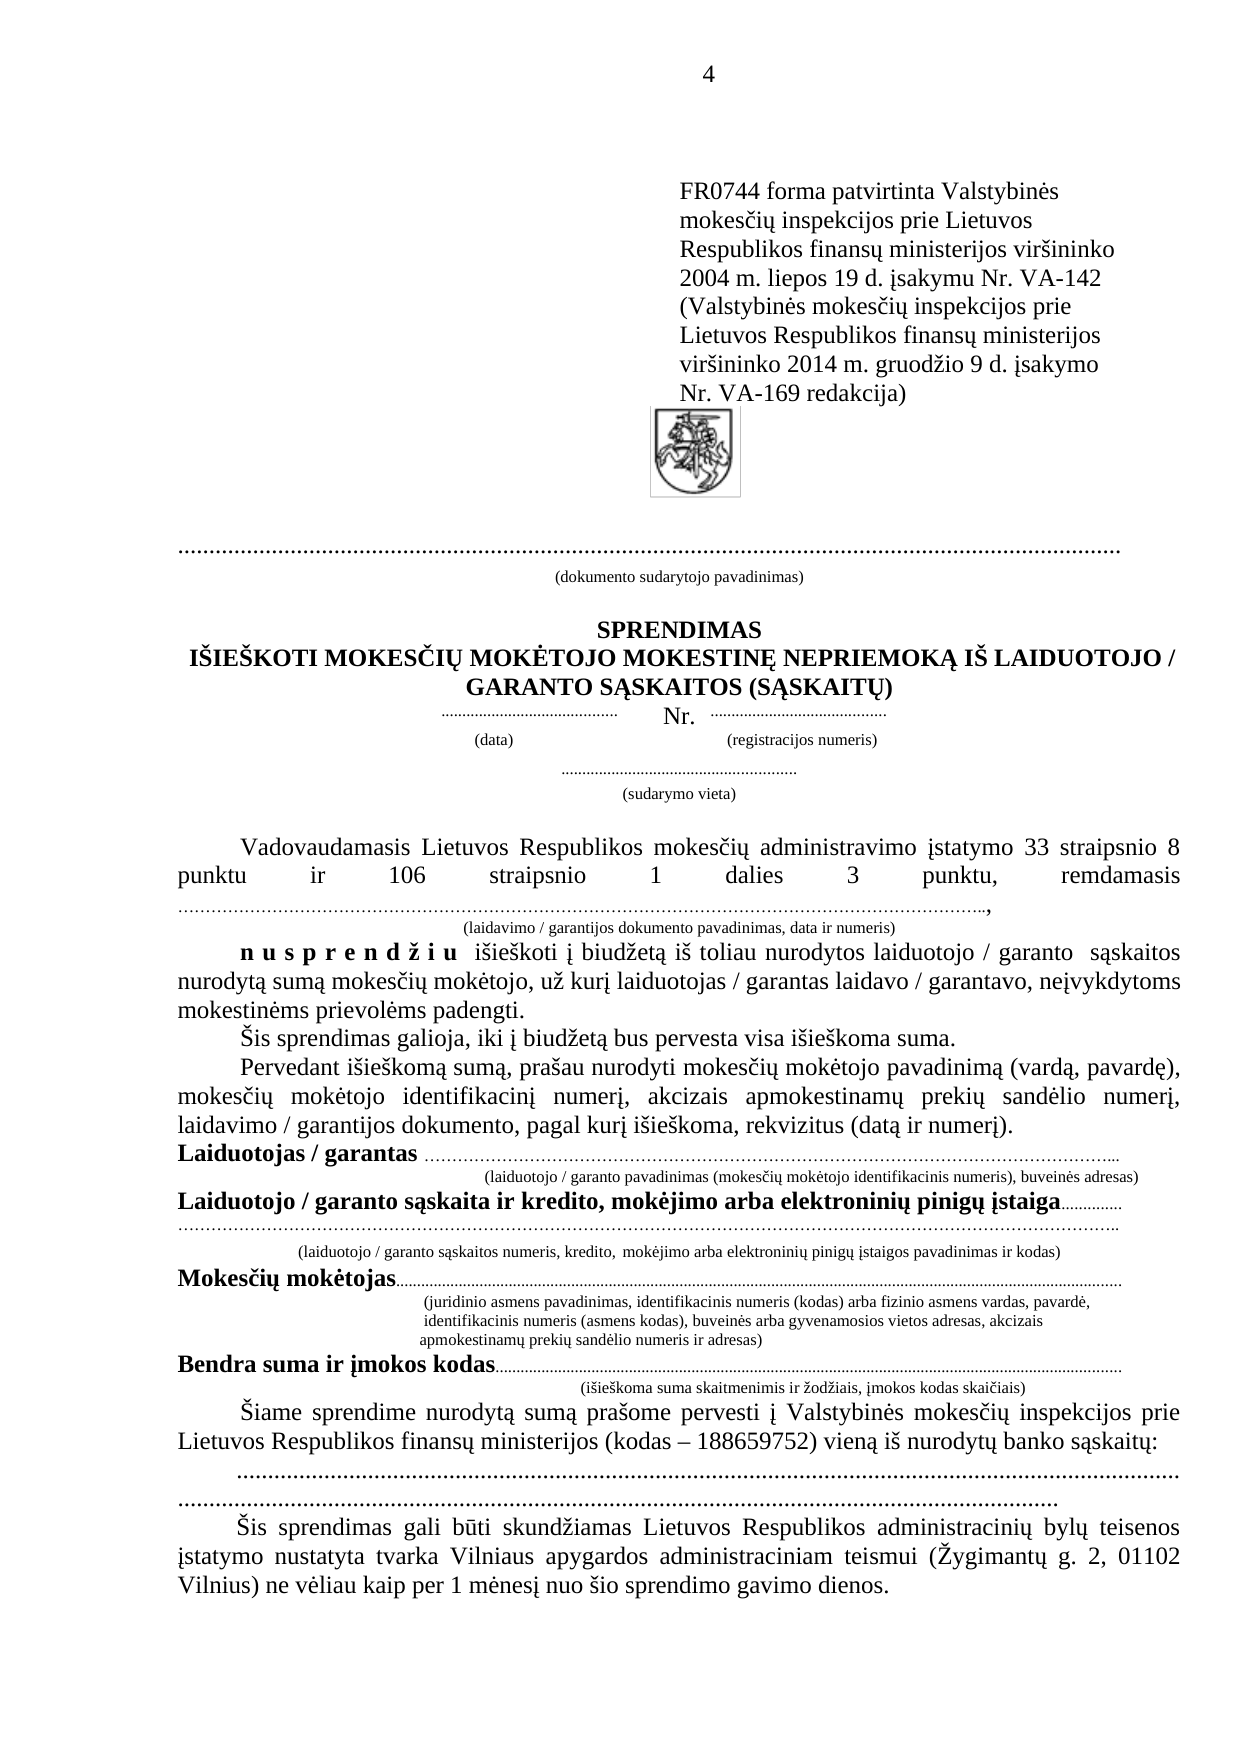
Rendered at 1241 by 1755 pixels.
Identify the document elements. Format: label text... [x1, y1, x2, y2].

text Pervedant išieškomą sumą, prašau nurodyti mokesčių mokėtojo pavadinimą (vardą, pavardę), mokesčių mokėtojo identifikacinį numerį, akcizais apmokestinamų prekių sandėlio numerį, laidavimo / garantijos dokumento, pagal kurį išieškoma, rekvizitus (datą ir numerį). [177, 1052, 1181, 1138]
table_header [441, 701, 648, 730]
text Lietuvos Respublikos finansų ministerijos [177, 320, 1181, 349]
text identifikacinis numeris (asmens kodas), buveinės arba gyvenamosios vietos adresas, akcizais [402, 1311, 1181, 1330]
text (Valstybinės mokesčių inspekcijos prie [177, 291, 1181, 320]
text Laiduotojas / garantas ……………………………………………………………………………………………………………... [177, 1138, 1181, 1167]
text IŠIEŠKOTI MOKESČIŲ MOKĖTOJO MOKESTINĘ NEPRIEMOKĄ IŠ LAIDUOTOJO / GARANTO SĄSKAITOS (SĄSKAITŲ) [177, 643, 1181, 701]
text Laiduotojo / garanto sąskaita ir kredito, mokėjimo arba elektroninių pinigų įstaiga [177, 1186, 1181, 1215]
text (laiduotojo / garanto pavadinimas (mokesčių mokėtojo identifikacinis numeris), buveinės adresas) [177, 1167, 1181, 1186]
text (dokumento sudarytojo pavadinimas) [177, 559, 1181, 586]
text apmokestinamų prekių sandėlio numeris ir adresas) [402, 1330, 1181, 1349]
text Šis sprendimas gali būti skundžiamas Lietuvos Respublikos administracinių bylų teisenos įstatymo nustatyta tvarka Vilniaus apygardos administraciniam teismui (Žygimantų g. 2, 01102 Vilnius) ne vėliau kaip per 1 mėnesį nuo šio sprendimo gavimo dienos. [177, 1512, 1181, 1598]
text …………………………………………………………………………………………………………………………………………………….. [177, 1215, 1181, 1234]
text 2004 m. liepos 19 d. įsakymu Nr. VA-142 [177, 263, 1181, 291]
table_cell (registracijos numeris) [710, 730, 917, 758]
table_cell [441, 759, 917, 784]
table_cell (sudarymo vieta) [441, 784, 917, 803]
text (išieškoma suma skaitmenimis ir žodžiais, įmokos kodas skaičiais) [177, 1378, 1181, 1397]
text mokesčių inspekcijos prie Lietuvos [177, 205, 1181, 234]
text Respublikos finansų ministerijos viršininko [177, 234, 1181, 263]
text FR0744 forma patvirtinta Valstybinės [177, 176, 1181, 205]
text viršininko 2014 m. gruodžio 9 d. įsakymo [177, 349, 1181, 378]
text (laiduotojo / garanto sąskaitos numeris, kredito, mokėjimo arba elektroninių pinigų įstaigos pavadinimas ir kodas) [177, 1234, 1181, 1263]
text n u s p r e n d ž i u išieškoti į biudžetą iš toliau nurodytos laiduotojo / garanto sąskaitos nurodytą sumą mokesčių mokėtojo, už kurį laiduotojas / garantas laidavo / garantavo, neįvykdytoms mokestinėms prievolėms padengti. [177, 937, 1181, 1023]
table_cell [648, 730, 710, 758]
table_cell (data) [441, 730, 648, 758]
text SPRENDIMAS [177, 615, 1181, 643]
text (laidavimo / garantijos dokumento pavadinimas, data ir numeris) [177, 918, 1181, 937]
text Nr. VA-169 redakcija) [177, 378, 1181, 406]
text ....................................................................................................................................................... [177, 531, 1181, 559]
text (juridinio asmens pavadinimas, identifikacinis numeris (kodas) arba fizinio asmens vardas, pavardė, [402, 1292, 1181, 1311]
table_header [710, 701, 917, 730]
text Bendra suma ir įmokos kodas [177, 1349, 1181, 1378]
text .................................................................................................................................................................................................................................................................................................... [177, 1455, 1181, 1512]
table_header Nr. [648, 701, 710, 730]
text Vadovaudamasis Lietuvos Respublikos mokesčių administravimo įstatymo 33 straipsnio 8 punktu ir 106 straipsnio 1 dalies 3 punktu, remdamasis ……………………………………………………………………………………………………………………………….., [177, 832, 1181, 918]
text Šis sprendimas galioja, iki į biudžetą bus pervesta visa išieškoma suma. [177, 1023, 1181, 1052]
text Šiame sprendime nurodytą sumą prašome pervesti į Valstybinės mokesčių inspekcijos prie Lietuvos Respublikos finansų ministerijos (kodas – 188659752) vieną iš nurodytų banko sąskaitų: [177, 1397, 1181, 1455]
text Mokesčių mokėtojas [177, 1263, 1181, 1292]
